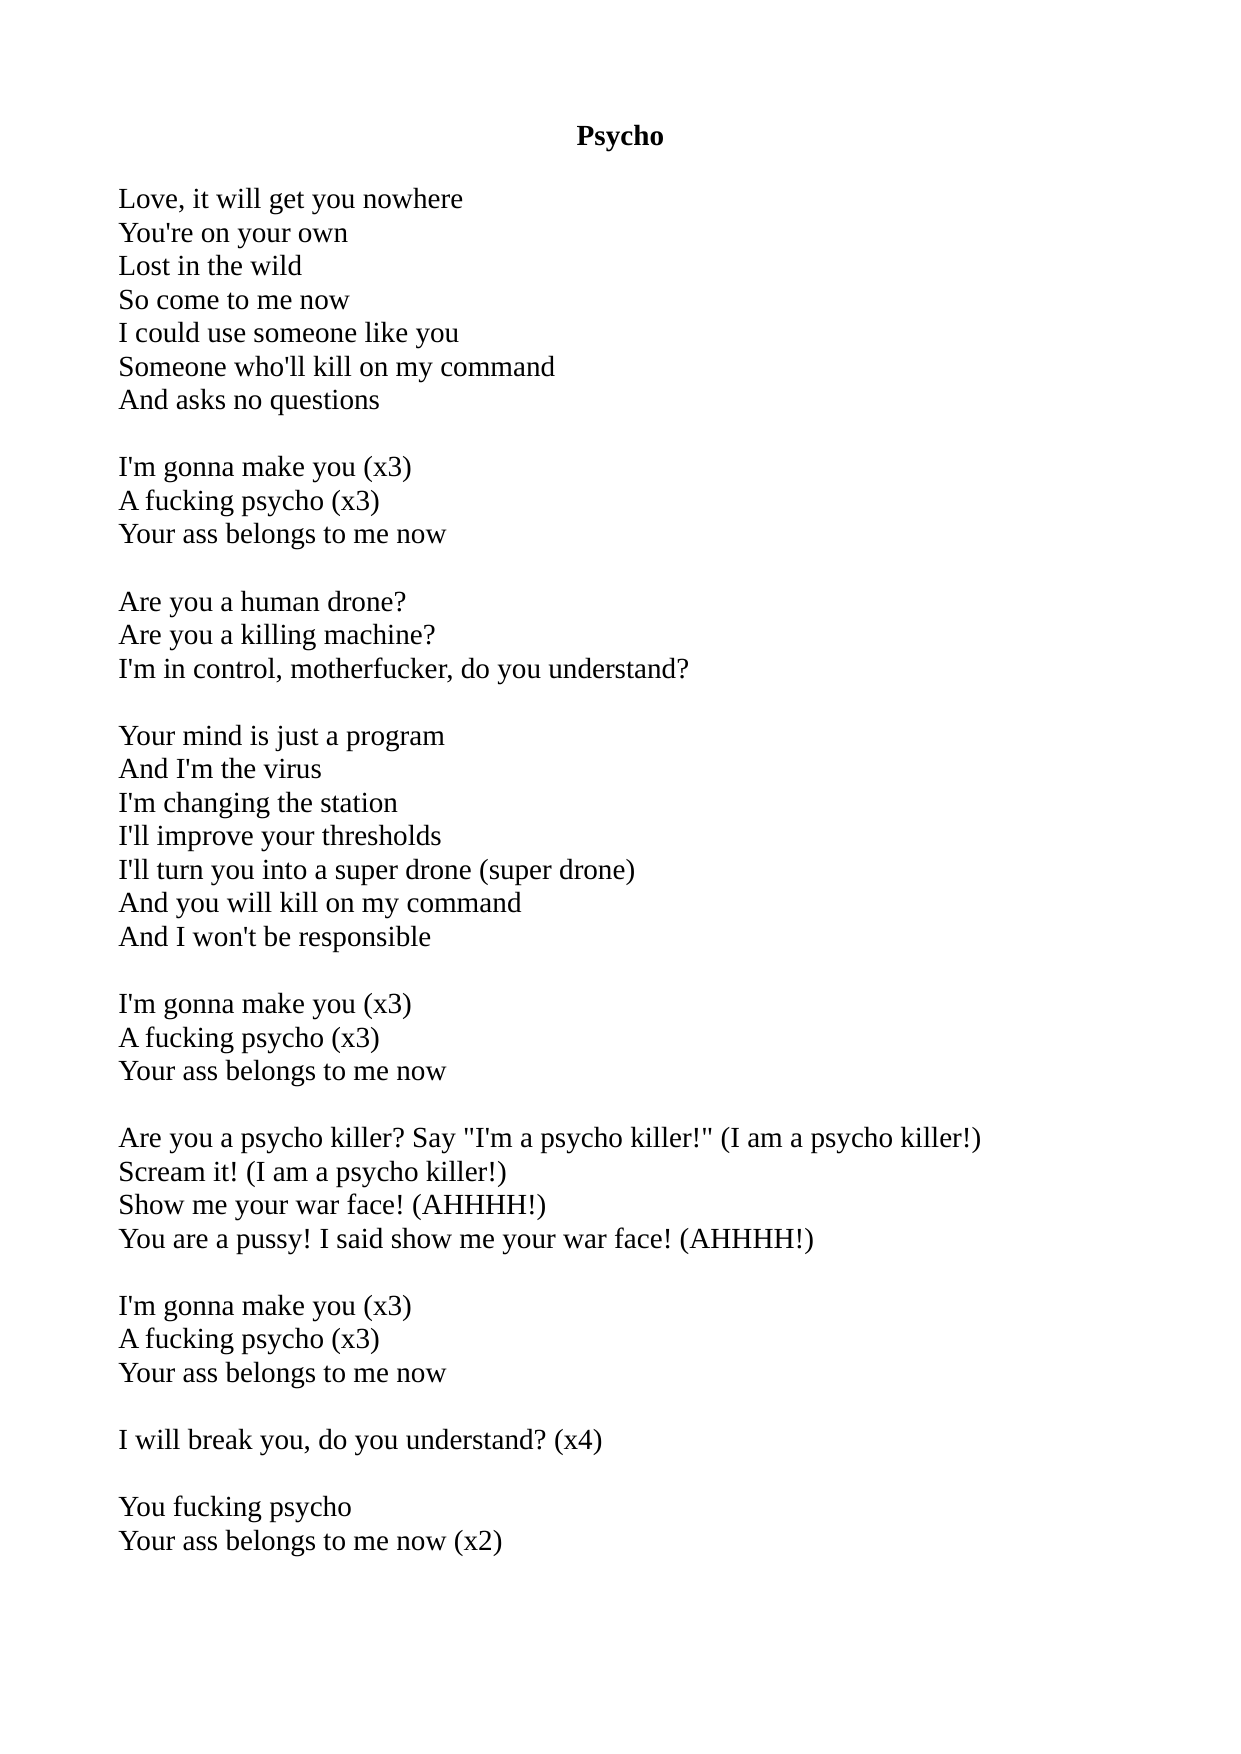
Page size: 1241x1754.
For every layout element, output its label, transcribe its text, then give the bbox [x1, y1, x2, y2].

text Love, it will get you nowhere You're on your own Lost in the wild So come to me now I could use someone like you Someone who'll kill on my command And asks no questions I'm gonna make you (x3) A fucking psycho (x3) Your ass belongs to me now Are you a human drone? Are you a killing machine? I'm in control, motherfucker, do you understand? Your mind is just a program And I'm the virus I'm changing the station I'll improve your thresholds I'll turn you into a super drone (super drone) And you will kill on my command And I won't be responsible I'm gonna make you (x3) A fucking psycho (x3) Your ass belongs to me now Are you a psycho killer? Say "I'm a psycho killer!" (I am a psycho killer!) Scream it! (I am a psycho killer!) Show me your war face! (AHHHH!) You are a pussy! I said show me your war face! (AHHHH!) I'm gonna make you (x3) A fucking psycho (x3) Your ass belongs to me now I will break you, do you understand? (x4) You fucking psycho Your ass belongs to me now (x2) [118, 181, 1122, 1556]
text Psycho [118, 118, 1122, 152]
